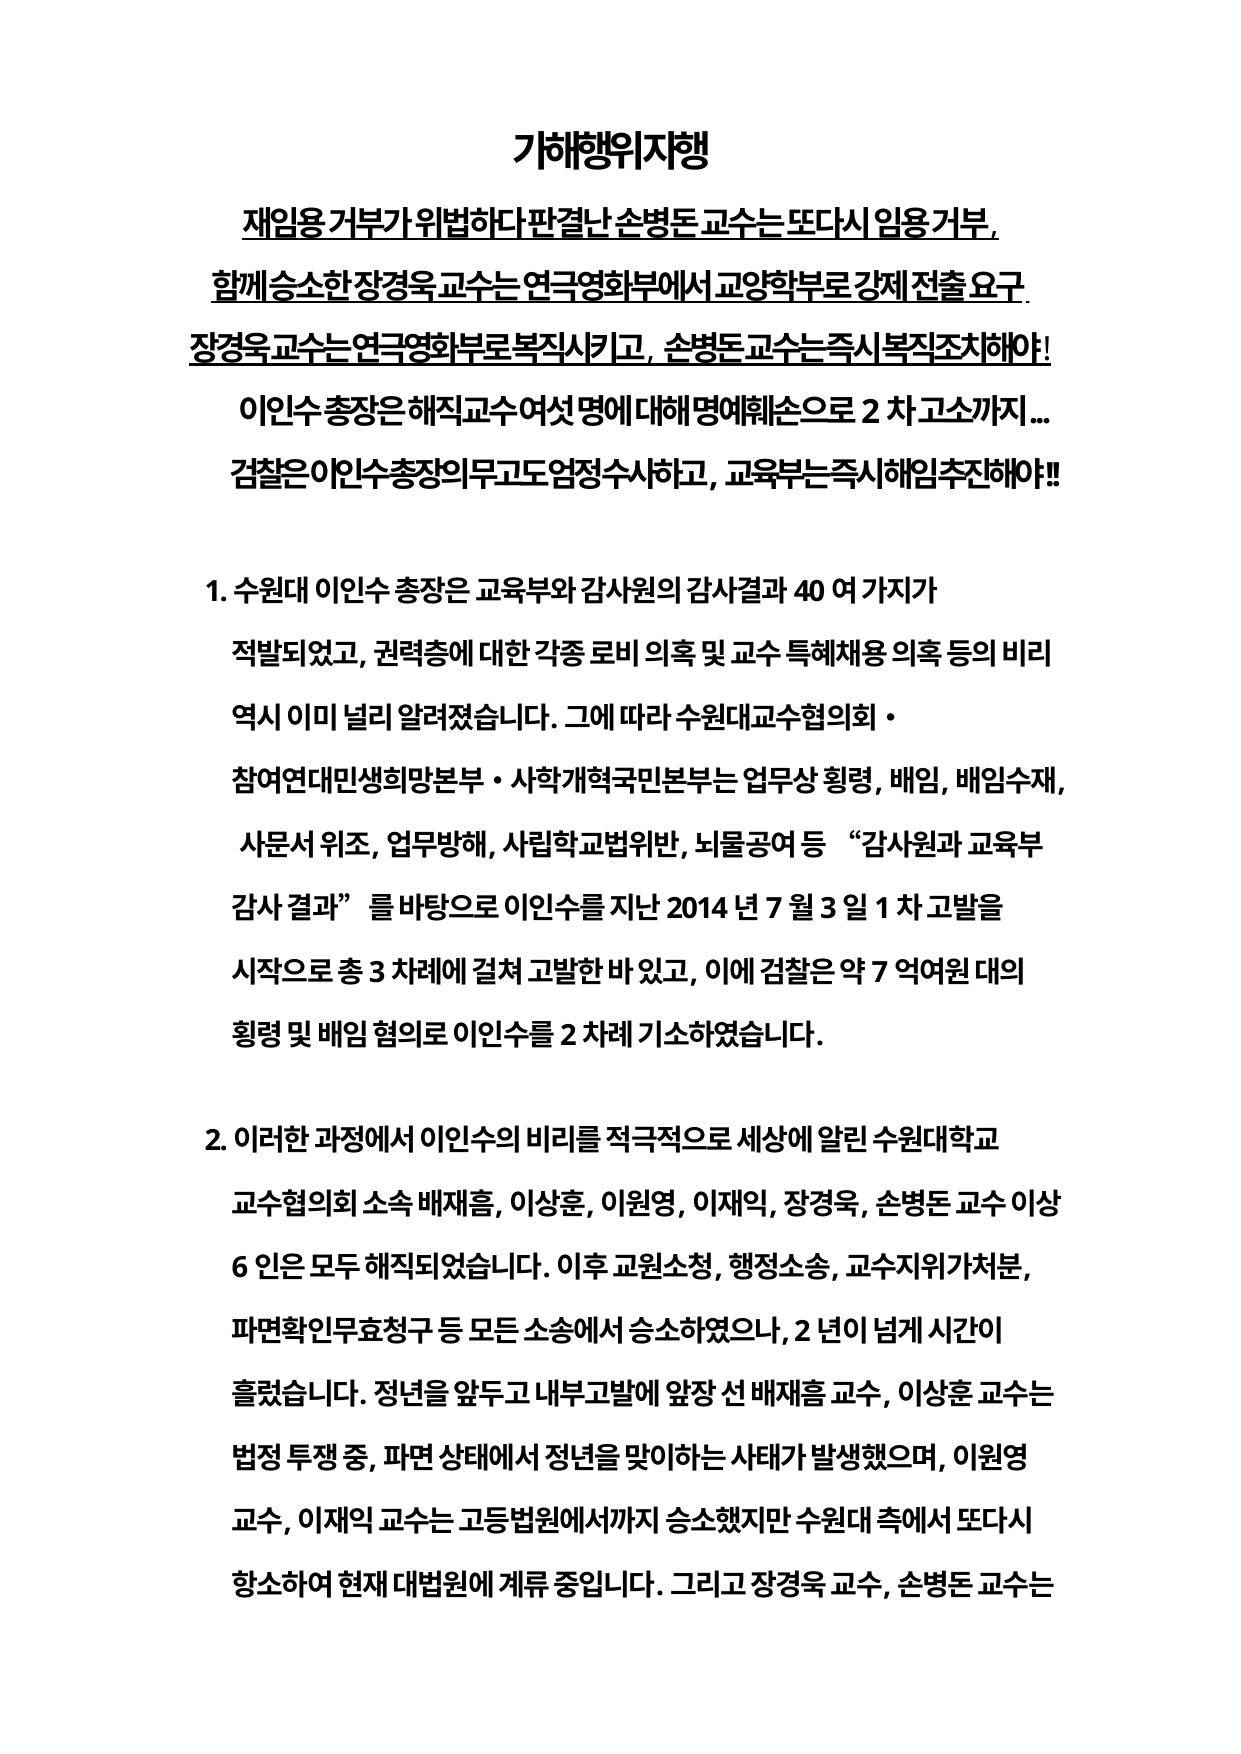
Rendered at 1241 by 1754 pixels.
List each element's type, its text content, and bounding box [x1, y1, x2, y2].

text 함께 승소한 장경욱 교수는 연극영화부에서 교양학부로 강제 전출 요구 [177, 259, 1063, 308]
text 가해행위 자행 [177, 118, 1063, 178]
text 이인수 총장은 해직교수 여섯 명에 대해 명예훼손으로 2차 고소까지... [229, 385, 1063, 433]
text 1. 수원대 이인수 총장은 교육부와 감사원의 감사결과 40여 가지가 적발되었고, 권력층에 대한 각종 로비 의혹 및 교수 특혜채용 의혹 등의 비리 역시 이미 널리 알려졌습니다. 그에 따라 수원대교수협의회‧참여연대민생희망본부‧사학개혁국민본부는 업무상 횡령, 배임, 배임수재, 사문서 위조, 업무방해, 사립학교법위반, 뇌물공여 등 “감사원과 교육부 감사 결과”를 바탕으로 이인수를 지난 2014년 7월 3일 1차 고발을 시작으로 총 3차례에 걸쳐 고발한 바 있고, 이에 검찰은 약 7억여원 대의 횡령 및 배임 혐의로 이인수를 2차례 기소하였습니다. [204, 567, 1063, 1054]
text 장경욱 교수는 연극영화부로 복직시키고, 손병돈 교수는 즉시 복직조치해야! [177, 322, 1063, 370]
text 검찰은 이인수 총장의 무고도 엄정 수사하고, 교육부는 즉시 해임 추진해야!! [229, 448, 1063, 496]
text 재임용 거부가 위법하다 판결난 손병돈 교수는 또다시 임용 거부, [177, 196, 1063, 245]
text 2. 이러한 과정에서 이인수의 비리를 적극적으로 세상에 알린 수원대학교 교수협의회 소속 배재흠, 이상훈, 이원영, 이재익, 장경욱, 손병돈 교수 이상 6인은 모두 해직되었습니다. 이후 교원소청, 행정소송, 교수지위가처분, 파면확인무효청구 등 모든 소송에서 승소하였으나, 2년이 넘게 시간이 흘렀습니다. 정년을 앞두고 내부고발에 앞장 선 배재흠 교수, 이상훈 교수는 법정 투쟁 중, 파면 상태에서 정년을 맞이하는 사태가 발생했으며, 이원영 교수, 이재익 교수는 고등법원에서까지 승소했지만 수원대 측에서 또다시 항소하여 현재 대법원에 계류 중입니다. 그리고 장경욱 교수, 손병돈 교수는 [204, 1117, 1063, 1604]
